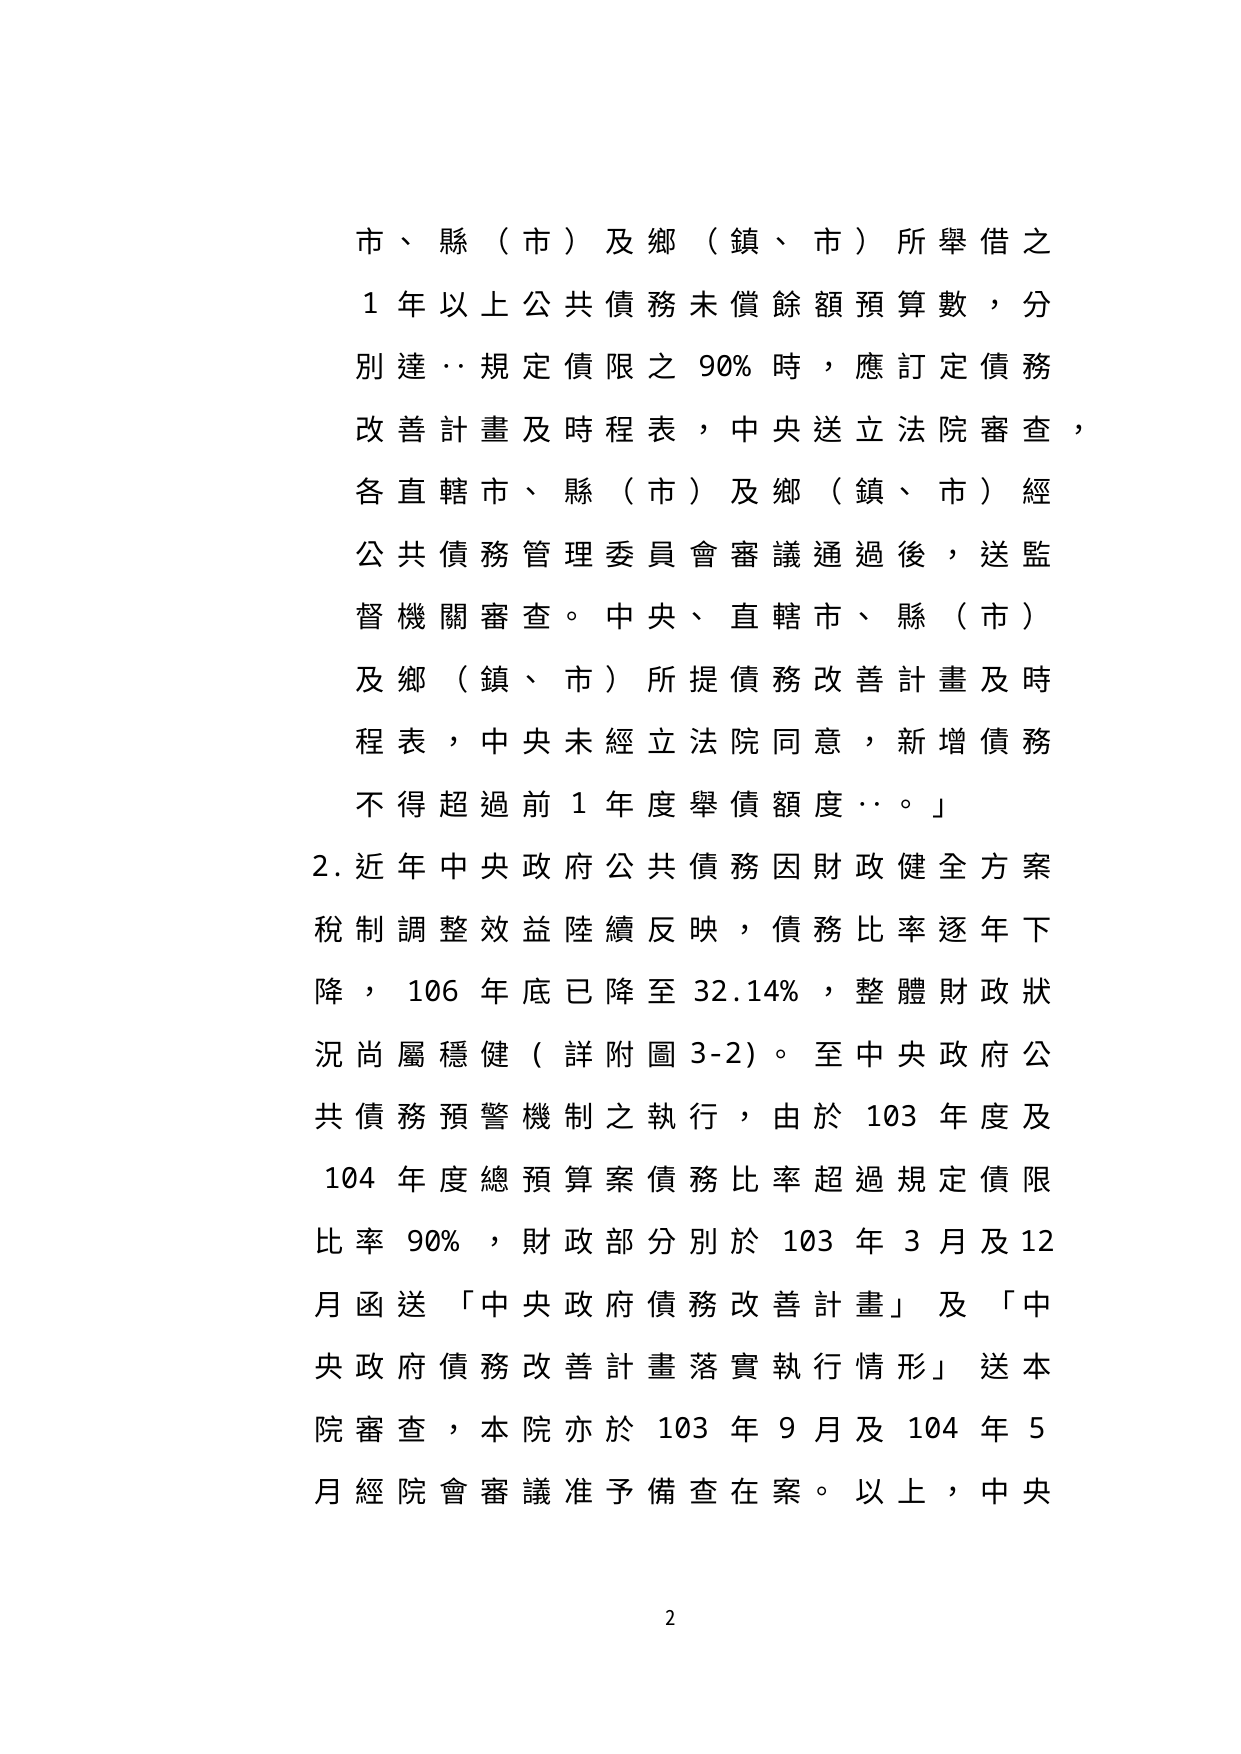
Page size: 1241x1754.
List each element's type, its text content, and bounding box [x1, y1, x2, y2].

text 2.近年中央政府公共債務因財政健全方案稅制調整效益陸續反映，債務比率逐年下降，106年底已降至32.14%，整體財政狀況尚屬穩健(詳附圖3-2)。至中央政府公共債務預警機制之執行，由於103年度及104年度總預算案債務比率超過規定債限比率90%，財政部分別於103年3月及12月函送「中央政府債務改善計畫」及「中央政府債務改善計畫落實執行情形」送本院審查，本院亦於103年9月及104年5月經院會審議准予備查在案。以上，中央 [271, 823, 1058, 1511]
text (2)同法第6條則規定：「中央、各直轄市、縣（市）及鄉（鎮、市）所舉借之1年以上公共債務未償餘額預算數，分別達‥規定債限之90%時，應訂定債務改善計畫及時程表，中央送立法院審查，各直轄市、縣（市）及鄉（鎮、市）經公共債務管理委員會審議通過後，送監督機關審查。中央、直轄市、縣（市）及鄉（鎮、市）所提債務改善計畫及時程表，中央未經立法院同意，新增債務不得超過前1年度舉債額度‥。」 [301, 198, 1058, 823]
